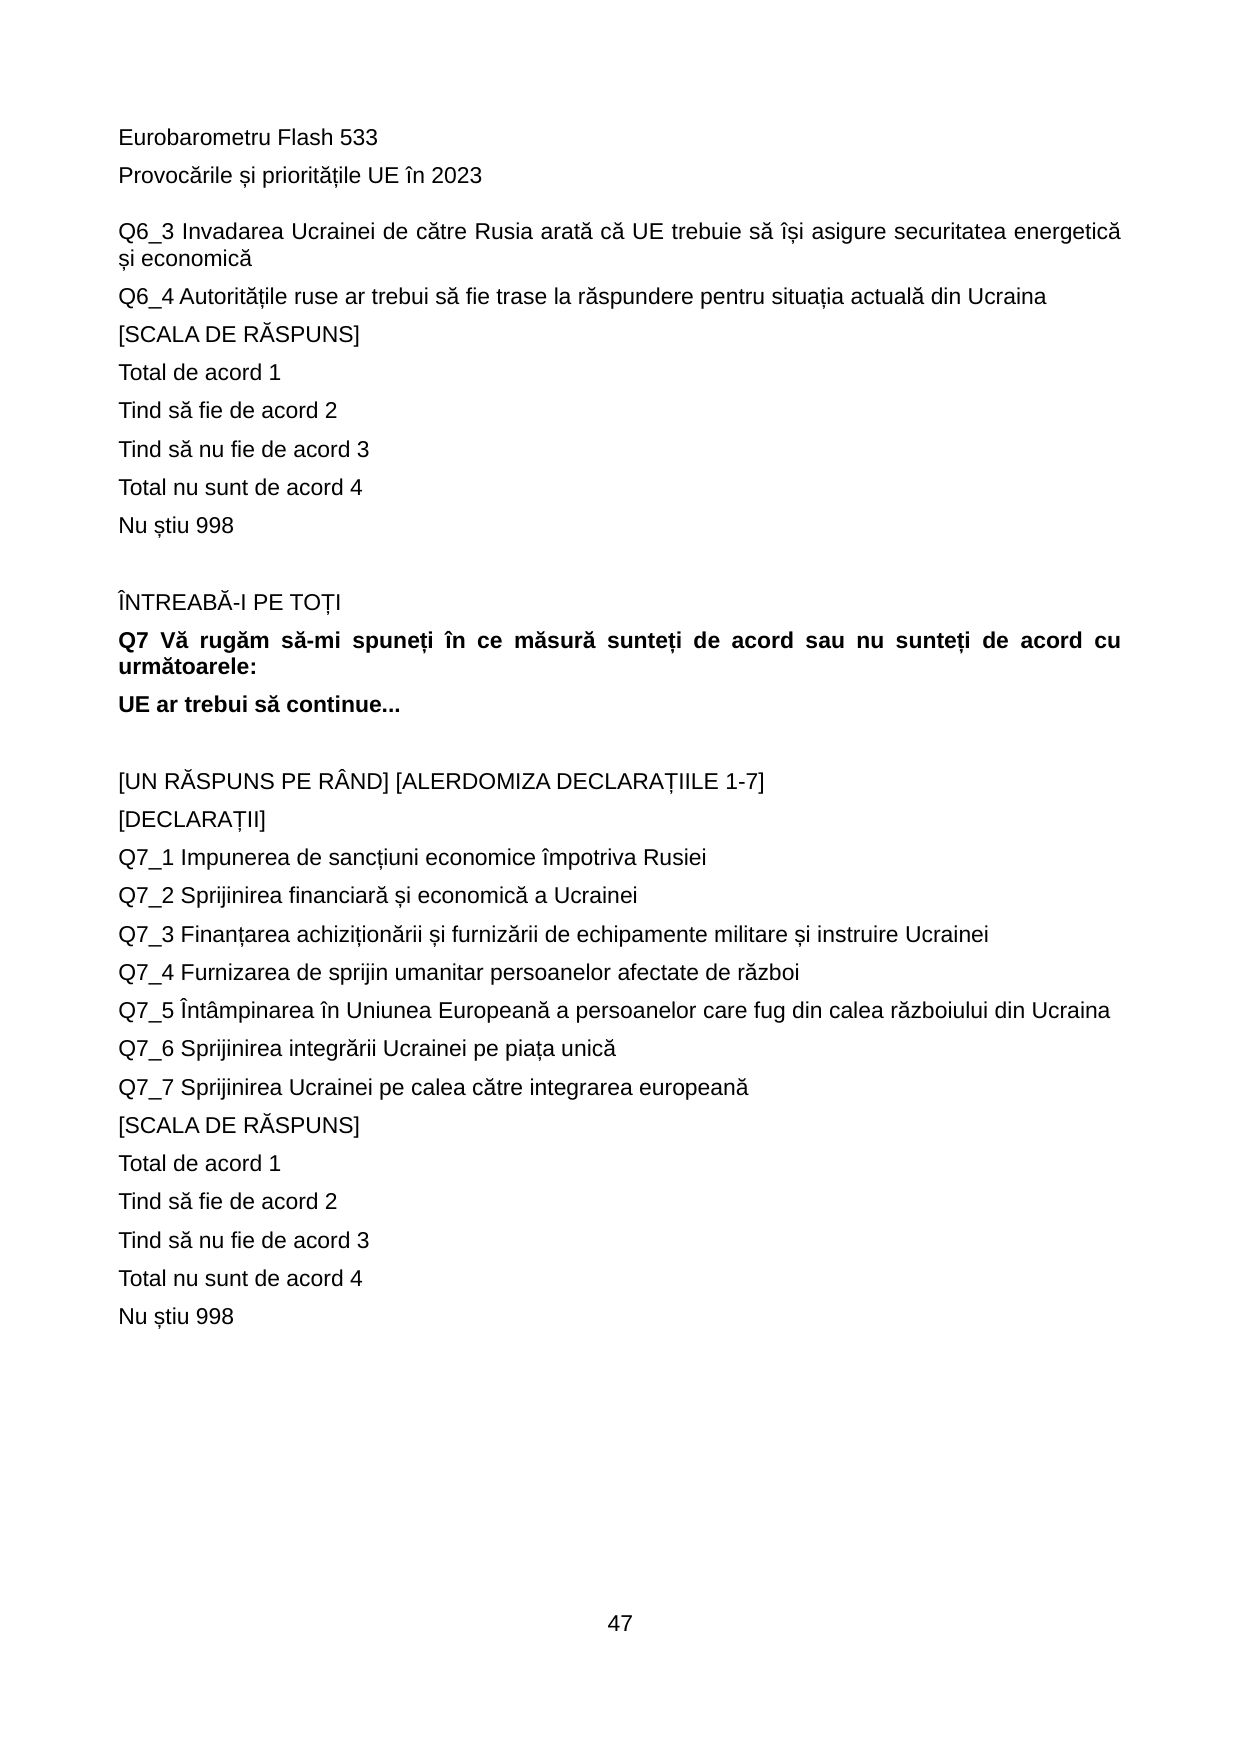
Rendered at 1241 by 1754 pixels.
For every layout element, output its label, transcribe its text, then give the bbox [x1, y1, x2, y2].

text UE ar trebui să continue... [118, 691, 1122, 718]
text Q6_3 Invadarea Ucrainei de către Rusia arată că UE trebuie să își asigure securitatea energetică și economică [118, 218, 1122, 271]
text Nu știu 998 [118, 512, 1122, 538]
text Q7_5 Întâmpinarea în Uniunea Europeană a persoanelor care fug din calea războiului din Ucraina [118, 997, 1122, 1023]
text Total de acord 1 [118, 1150, 1122, 1176]
text Tind să fie de acord 2 [118, 397, 1122, 424]
text [DECLARAȚII] [118, 806, 1122, 832]
text Total de acord 1 [118, 359, 1122, 386]
text Tind să nu fie de acord 3 [118, 1227, 1122, 1253]
text [SCALA DE RĂSPUNS] [118, 1112, 1122, 1138]
text ÎNTREABĂ-I PE TOȚI [118, 588, 1122, 615]
text Q7_2 Sprijinirea financiară și economică a Ucrainei [118, 882, 1122, 909]
text [UN RĂSPUNS PE RÂND] [ALERDOMIZA DECLARAȚIILE 1-7] [118, 768, 1122, 794]
text [SCALA DE RĂSPUNS] [118, 321, 1122, 347]
text Tind să nu fie de acord 3 [118, 436, 1122, 462]
text Total nu sunt de acord 4 [118, 1265, 1122, 1291]
text Q7 Vă rugăm să-mi spuneți în ce măsură sunteți de acord sau nu sunteți de acord cu următoarele: [118, 627, 1122, 679]
text Tind să fie de acord 2 [118, 1188, 1122, 1215]
text Q7_7 Sprijinirea Ucrainei pe calea către integrarea europeană [118, 1074, 1122, 1100]
text Q6_4 Autoritățile ruse ar trebui să fie trase la răspundere pentru situația actuală din Ucraina [118, 283, 1122, 309]
text Nu știu 998 [118, 1303, 1122, 1329]
text Q7_3 Finanțarea achiziționării și furnizării de echipamente militare și instruire Ucrainei [118, 921, 1122, 947]
text Q7_1 Impunerea de sancțiuni economice împotriva Rusiei [118, 844, 1122, 871]
text Total nu sunt de acord 4 [118, 474, 1122, 500]
text Q7_4 Furnizarea de sprijin umanitar persoanelor afectate de război [118, 959, 1122, 985]
text Q7_6 Sprijinirea integrării Ucrainei pe piața unică [118, 1035, 1122, 1062]
